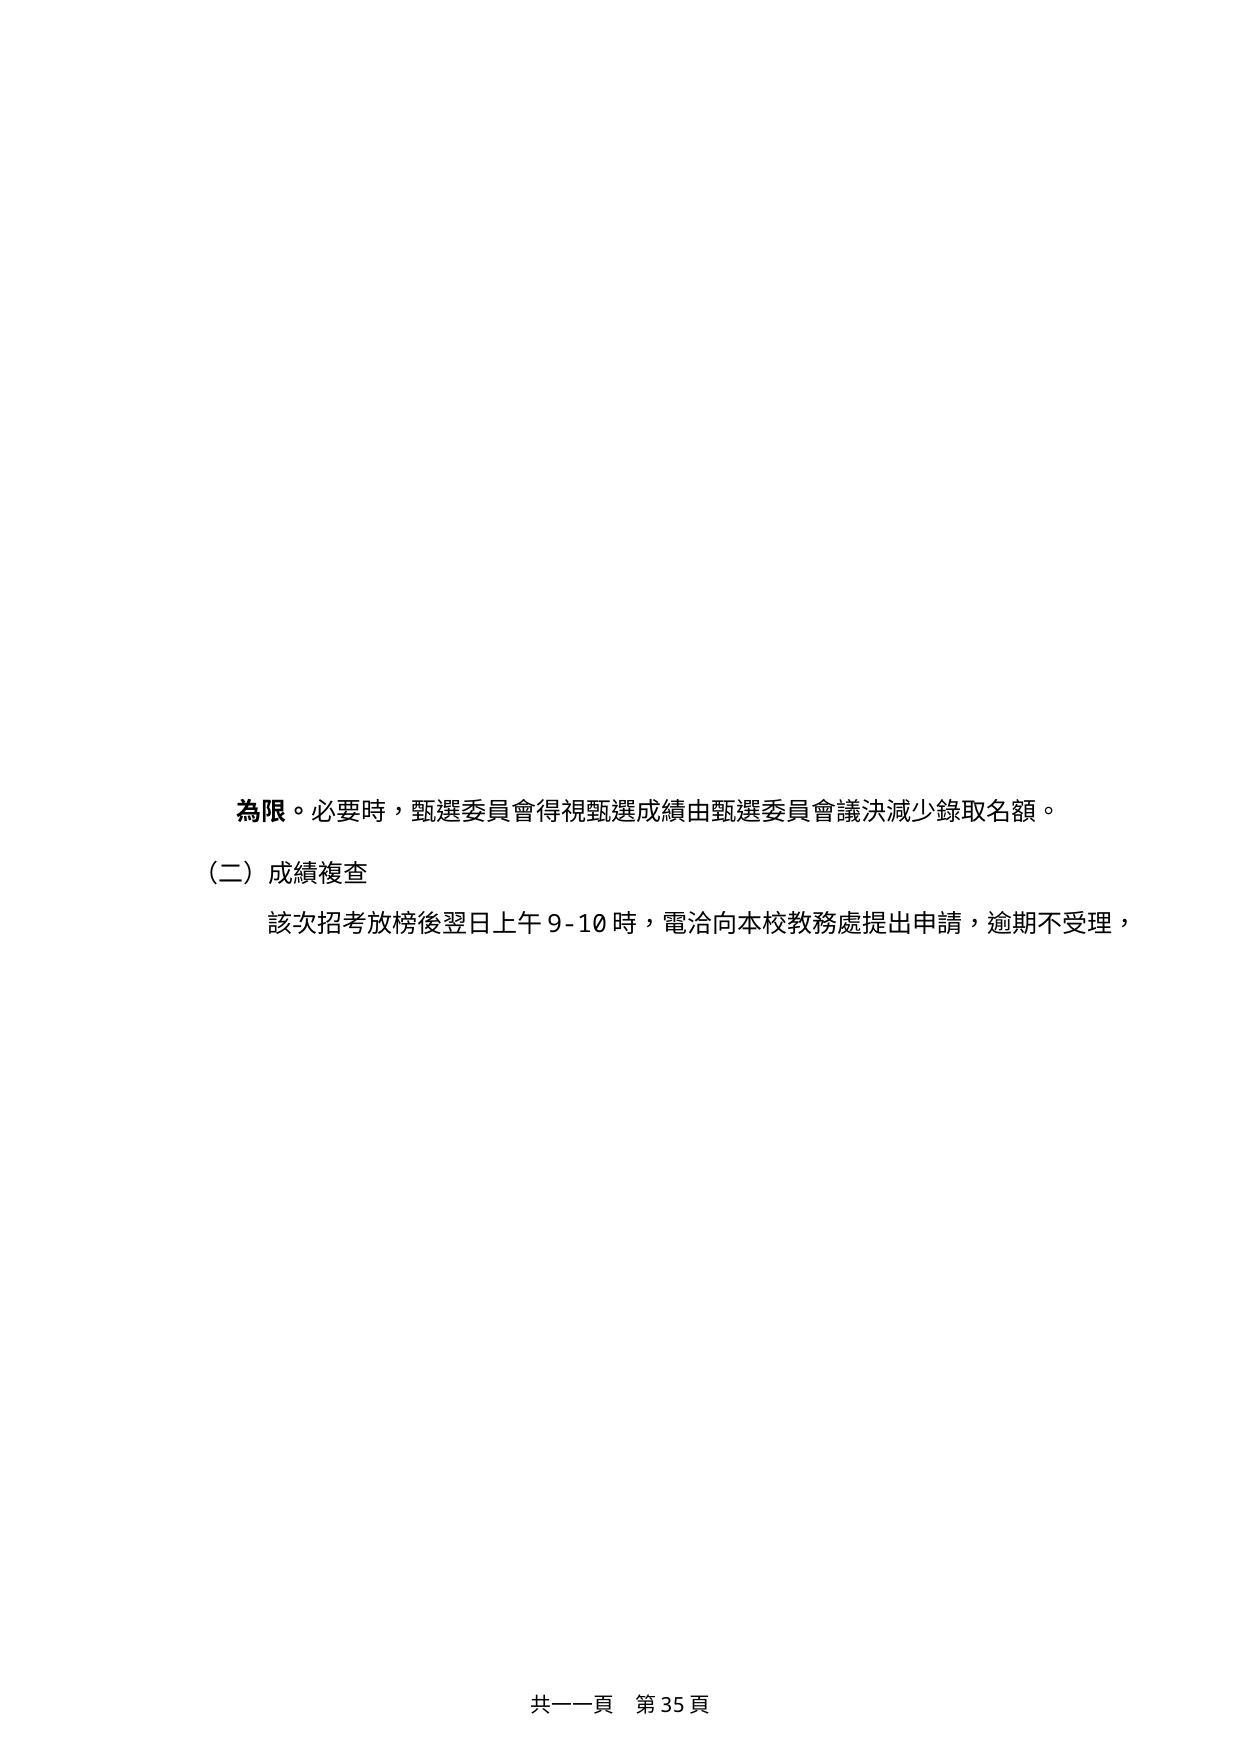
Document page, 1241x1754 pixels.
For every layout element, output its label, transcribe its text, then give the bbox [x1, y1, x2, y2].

text 該次招考放榜後翌日上午9-10時，電洽向本校教務處提出申請，逾期不受理，本校於接獲申請後隨即查核，並以書面告知複查結果。 [207, 892, 1122, 942]
text 為限。必要時，甄選委員會得視甄選成績由甄選委員會議決減少錄取名額。 [236, 780, 1122, 830]
text （二）成績複查 [118, 830, 1122, 892]
